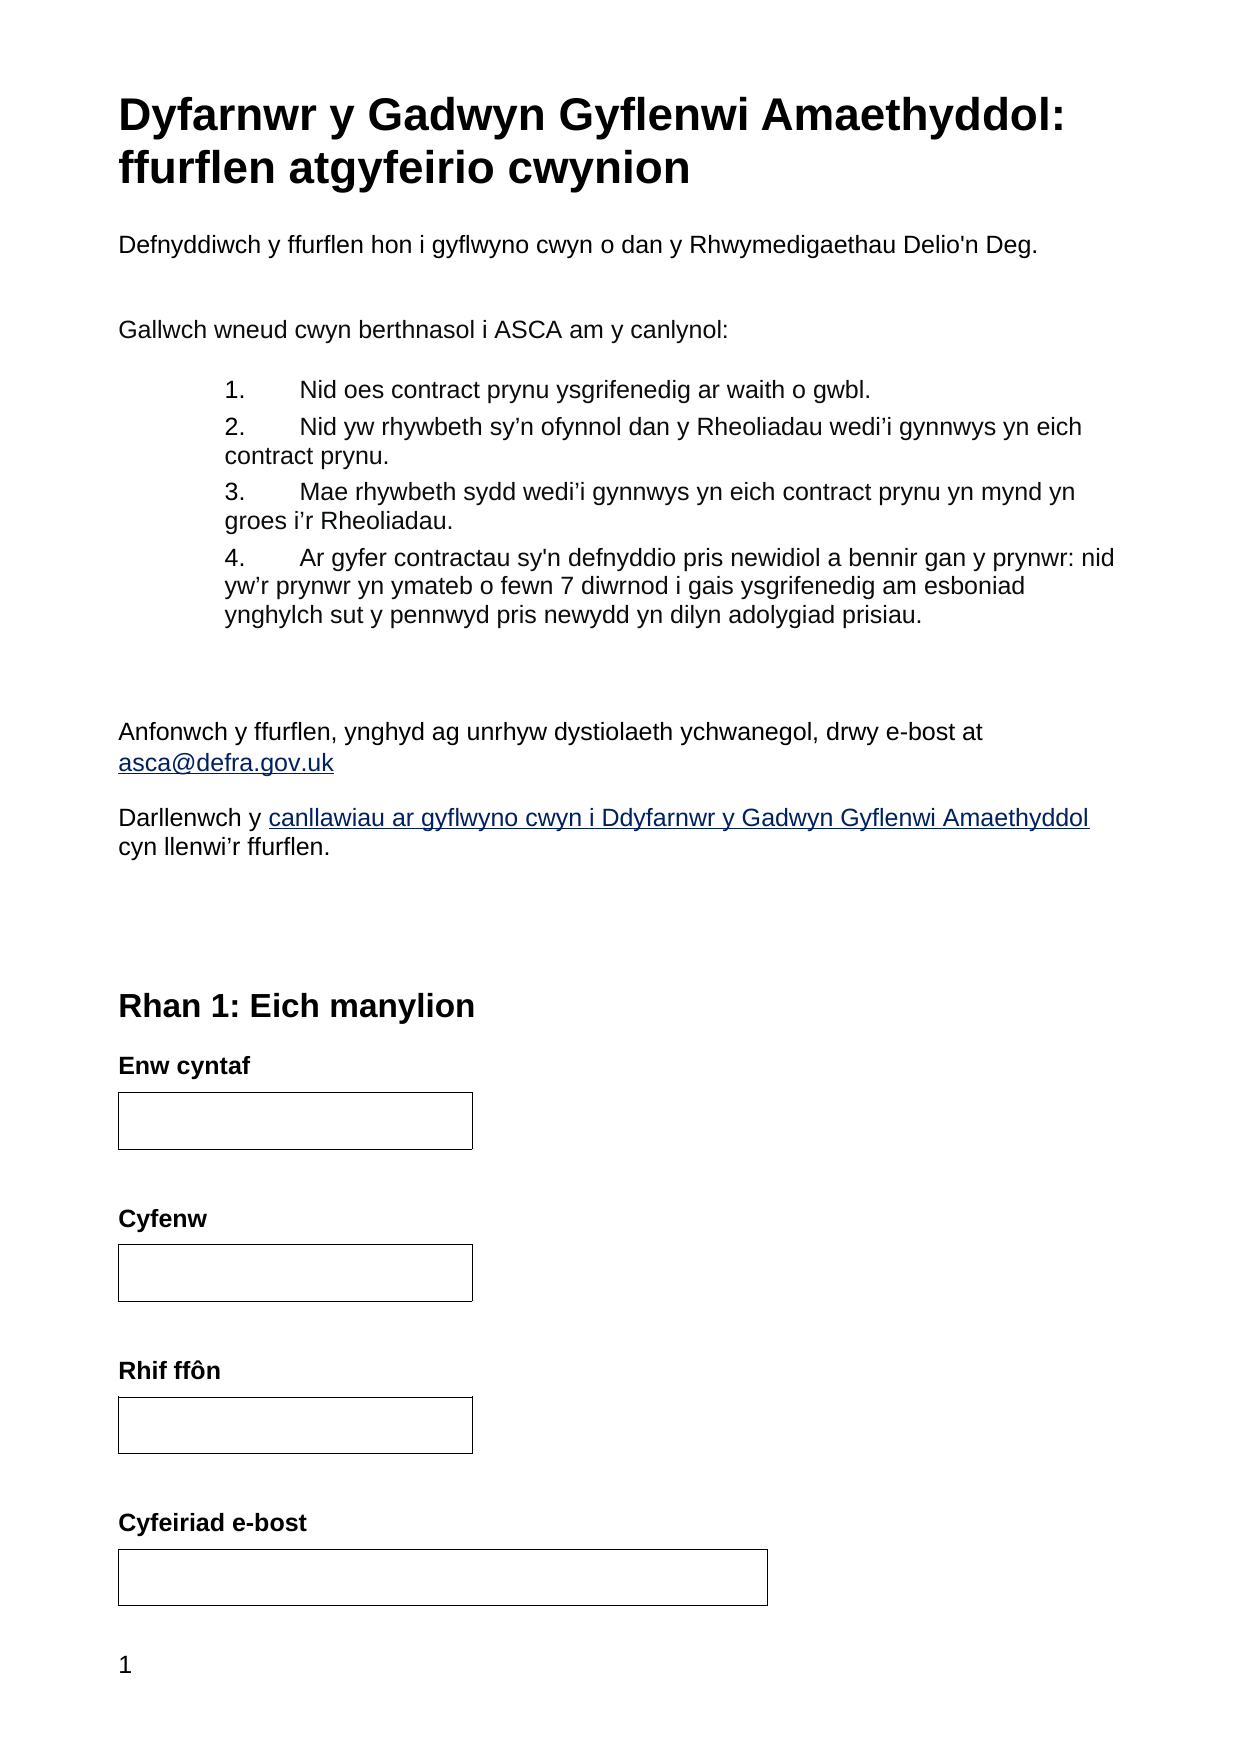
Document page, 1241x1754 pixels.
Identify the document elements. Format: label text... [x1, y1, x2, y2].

subtitle Cyfenw [118, 1203, 1122, 1232]
subtitle Dyfarnwr y Gadwyn Gyflenwi Amaethyddol: ffurflen atgyfeirio cwynion [118, 87, 1122, 193]
subtitle Cyfeiriad e-bost [118, 1508, 1122, 1537]
text Gallwch wneud cwyn berthnasol i ASCA am y canlynol: [118, 315, 1122, 344]
subtitle Enw cyntaf [118, 1051, 1122, 1080]
text Darllenwch y canllawiau ar gyflwyno cwyn i Ddyfarnwr y Gadwyn Gyflenwi Amaethyddol cyn llenwi’r ffurflen. [118, 803, 1122, 918]
text Defnyddiwch y ffurflen hon i gyflwyno cwyn o dan y Rhwymedigaethau Delio'n Deg. [118, 230, 1122, 259]
subtitle Rhan 1: Eich manylion [118, 980, 1122, 1026]
text Anfonwch y ffurflen, ynghyd ag unrhyw dystiolaeth ychwanegol, drwy e-bost at asca@defra.gov.uk [118, 715, 1122, 778]
list Mae rhywbeth sydd wedi’i gynnwys yn eich contract prynu yn mynd yn groes i’r Rheoliadau. [224, 477, 1122, 535]
list Ar gyfer contractau sy'n defnyddio pris newidiol a bennir gan y prynwr: nid yw’r prynwr yn ymateb o fewn 7 diwrnod i gais ysgrifenedig am esboniad ynghylch sut y pennwyd pris newydd yn dilyn adolygiad prisiau. [224, 543, 1122, 629]
list Nid yw rhywbeth sy’n ofynnol dan y Rheoliadau wedi’i gynnwys yn eich contract prynu. [224, 412, 1122, 469]
subtitle Rhif ffôn [118, 1356, 1122, 1384]
list Nid oes contract prynu ysgrifenedig ar waith o gwbl. [224, 375, 1122, 404]
